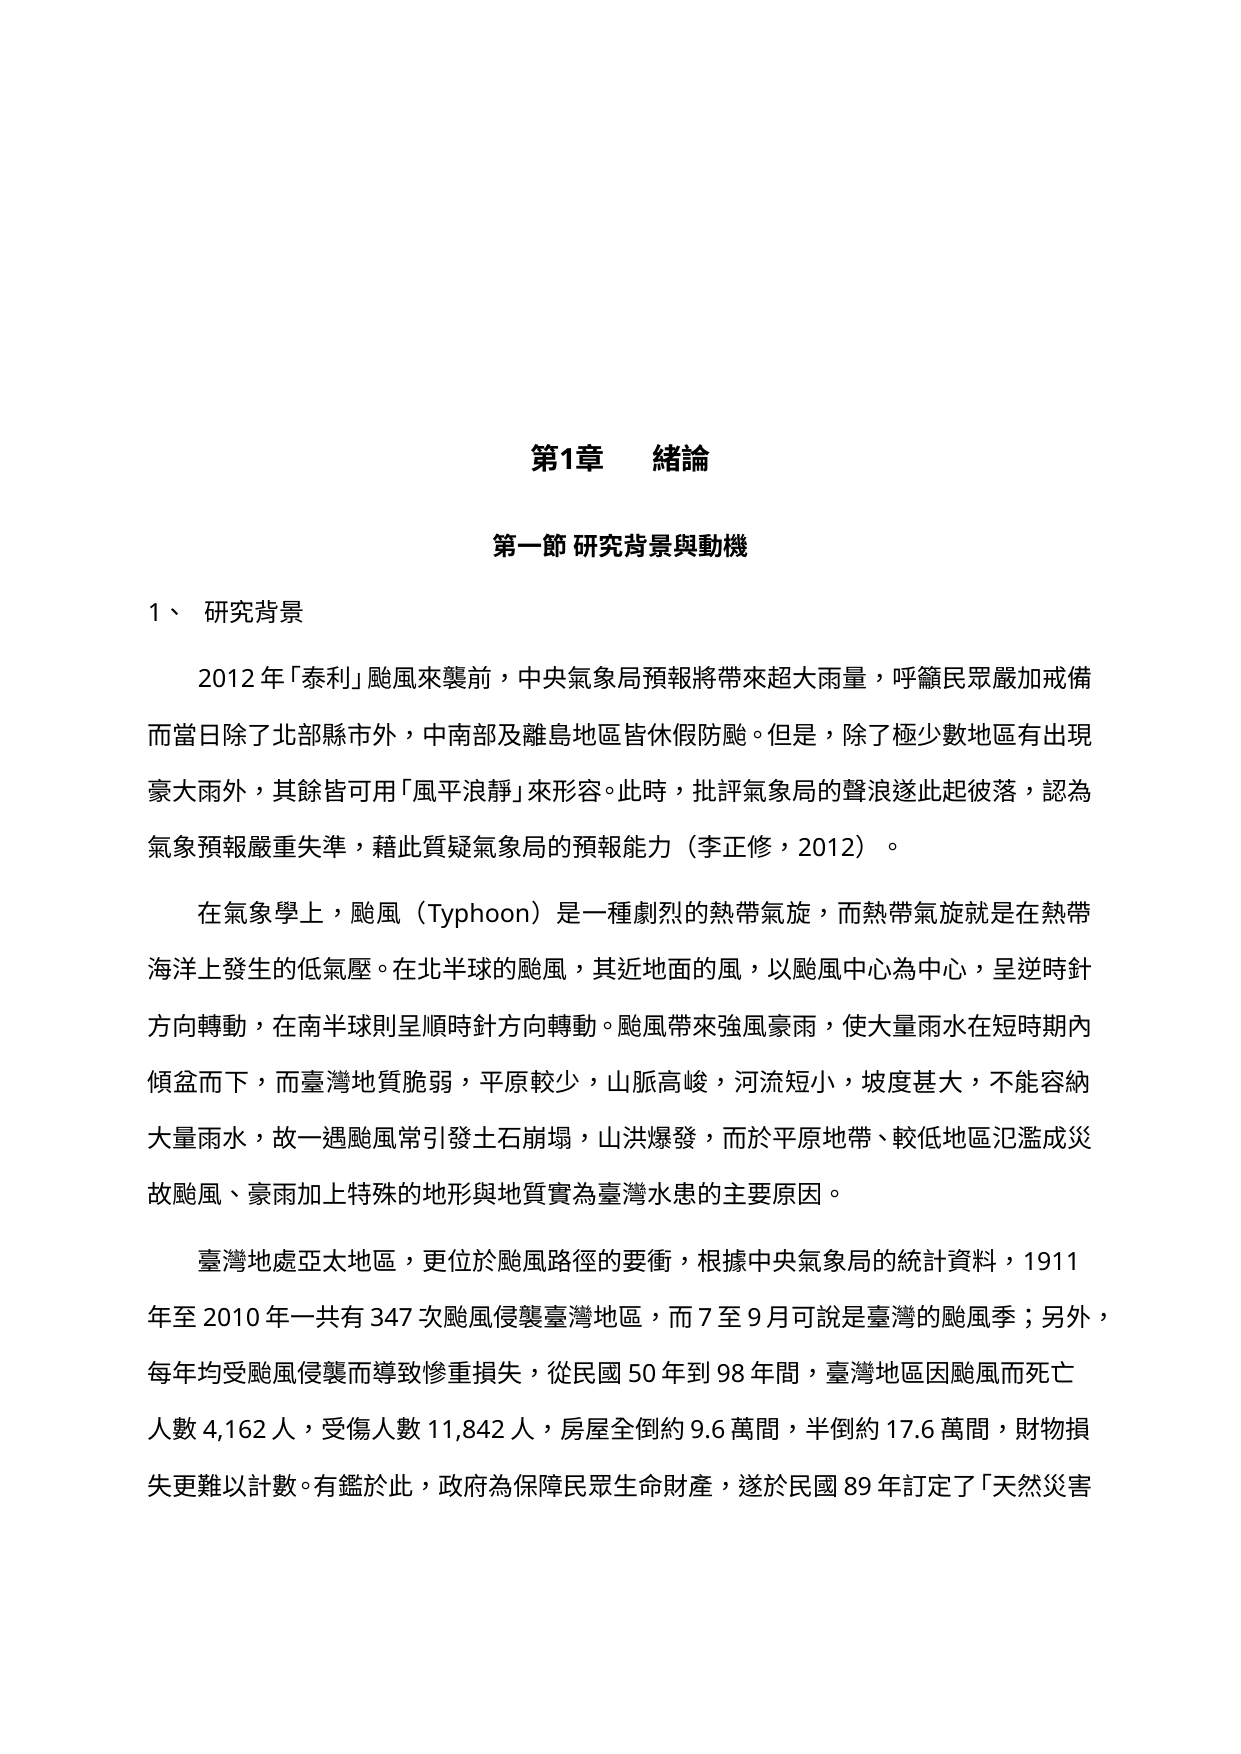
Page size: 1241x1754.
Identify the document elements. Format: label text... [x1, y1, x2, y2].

subtitle 研究背景 [148, 592, 1092, 630]
text 臺灣地處亞太地區，更位於颱風路徑的要衝，根據中央氣象局的統計資料，1911年至2010年一共有347次颱風侵襲臺灣地區，而7至9月可說是臺灣的颱風季；另外，每年均受颱風侵襲而導致慘重損失，從民國50年到98年間，臺灣地區因颱風而死亡人數4,162人，受傷人數11,842人，房屋全倒約9.6萬間，半倒約17.6萬間，財物損失更難以計數。有鑑於此，政府為保障民眾生命財產，遂於民國89年訂定了「天然災害停止辦公及上課作業辦法」，並於102年修正為「天然災害停止上班及上課作業辦法」，使各級機關及公、私立學校在天然災害發生前，利於預防及搶救，以減少人員傷亡或財物損失。 [148, 1240, 1092, 1503]
subtitle 緒論 [148, 420, 1092, 495]
subtitle 第一節 研究背景與動機 [148, 526, 1092, 564]
text 在氣象學上，颱風（Typhoon）是一種劇烈的熱帶氣旋，而熱帶氣旋就是在熱帶海洋上發生的低氣壓。在北半球的颱風，其近地面的風，以颱風中心為中心，呈逆時針方向轉動，在南半球則呈順時針方向轉動。颱風帶來強風豪雨，使大量雨水在短時期內傾盆而下，而臺灣地質脆弱，平原較少，山脈高峻，河流短小，坡度甚大，不能容納大量雨水，故一遇颱風常引發土石崩塌，山洪爆發，而於平原地帶、較低地區氾濫成災，故颱風、豪雨加上特殊的地形與地質實為臺灣水患的主要原因。 [148, 893, 1092, 1212]
text 2012年「泰利」颱風來襲前，中央氣象局預報將帶來超大雨量，呼籲民眾嚴加戒備，而當日除了北部縣市外，中南部及離島地區皆休假防颱。但是，除了極少數地區有出現豪大雨外，其餘皆可用「風平浪靜」來形容。此時，批評氣象局的聲浪遂此起彼落，認為氣象預報嚴重失準，藉此質疑氣象局的預報能力（李正修，2012）。 [148, 658, 1092, 864]
